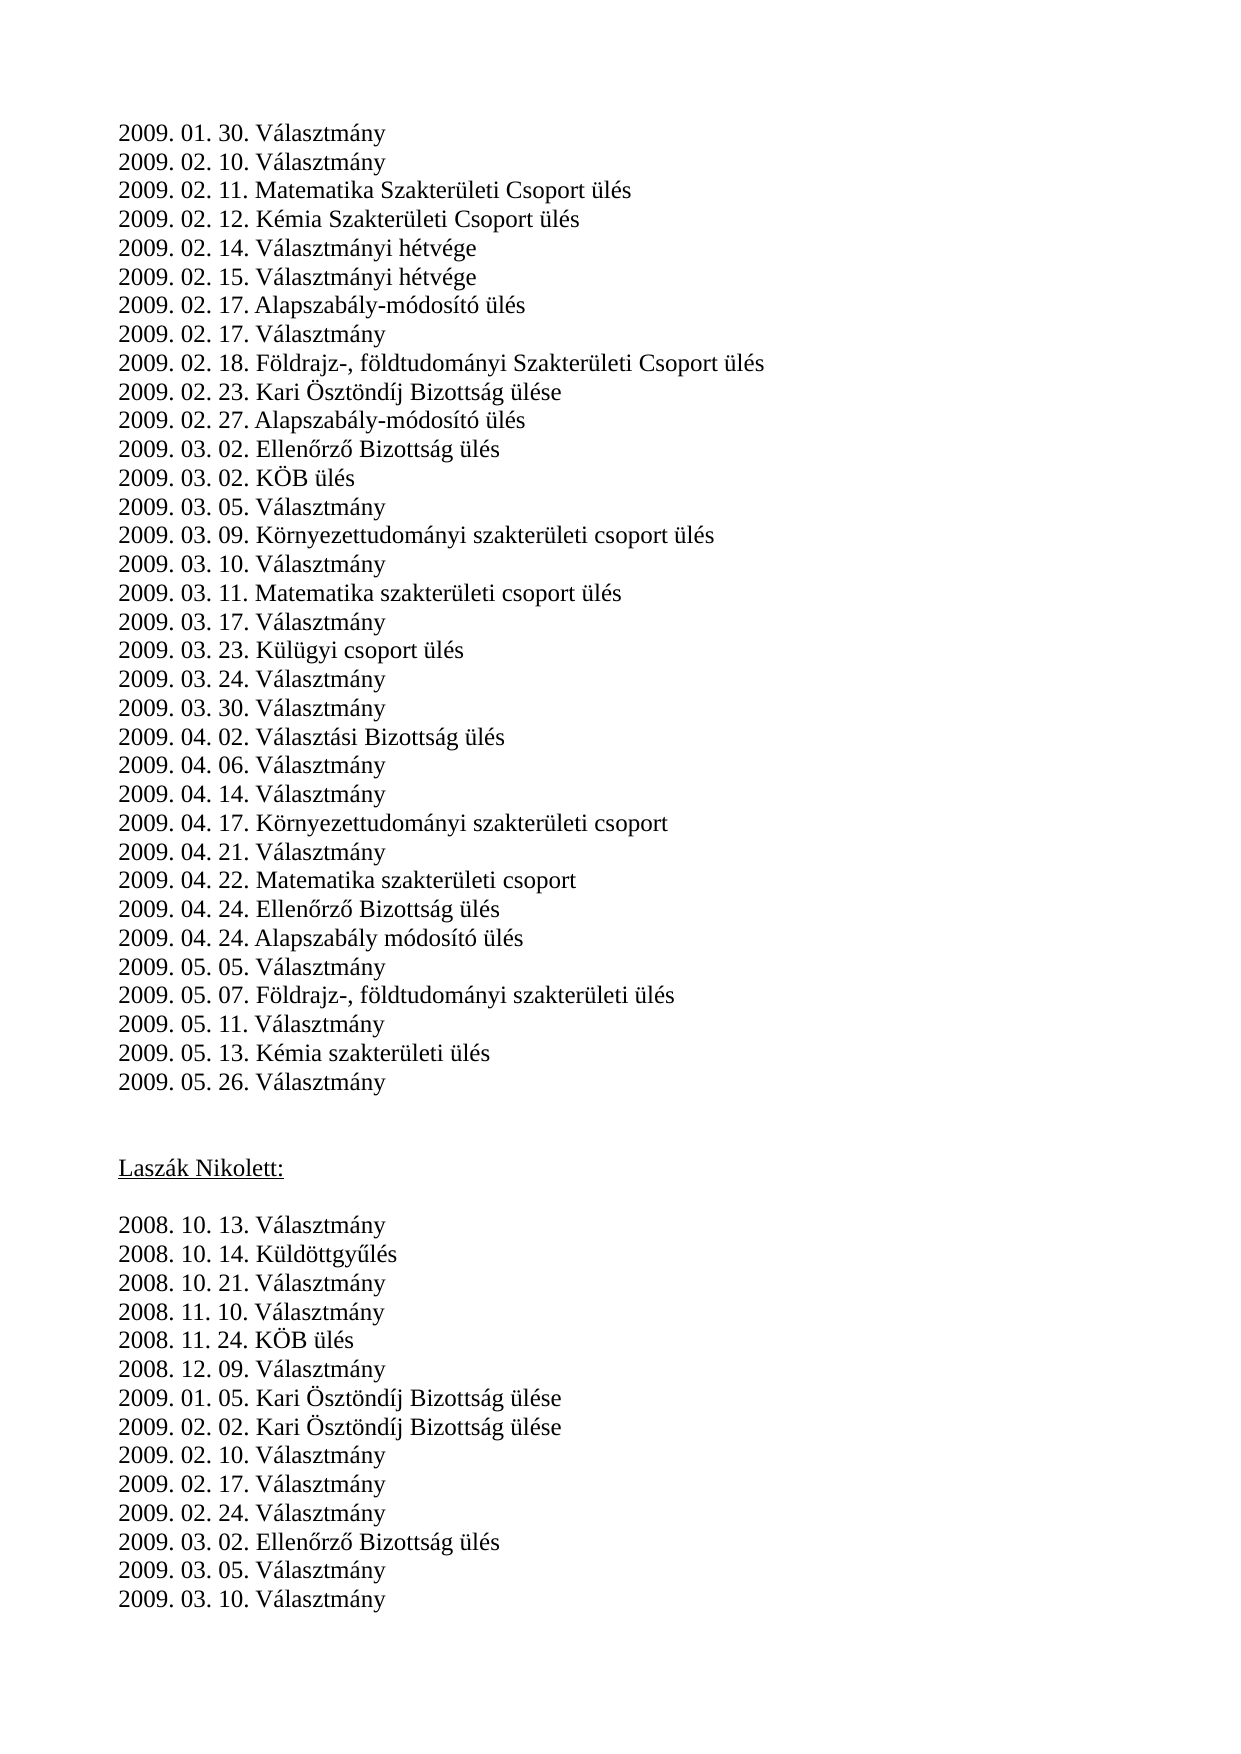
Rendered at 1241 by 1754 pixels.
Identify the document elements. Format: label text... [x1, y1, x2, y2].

text 2009. 05. 07. Földrajz-, földtudományi szakterületi ülés [118, 981, 1122, 1009]
text 2009. 03. 09. Környezettudományi szakterületi csoport ülés [118, 521, 1122, 549]
text 2009. 03. 30. Választmány [118, 693, 1122, 722]
text 2009. 04. 24. Ellenőrző Bizottság ülés [118, 894, 1122, 923]
text 2009. 04. 14. Választmány [118, 779, 1122, 808]
text 2009. 04. 06. Választmány [118, 751, 1122, 779]
text 2009. 02. 24. Választmány [118, 1498, 1122, 1527]
text 2009. 04. 02. Választási Bizottság ülés [118, 722, 1122, 751]
text 2009. 02. 02. Kari Ösztöndíj Bizottság ülése [118, 1412, 1122, 1441]
text 2009. 04. 21. Választmány [118, 837, 1122, 866]
text 2009. 03. 05. Választmány [118, 492, 1122, 521]
text 2009. 02. 18. Földrajz-, földtudományi Szakterületi Csoport ülés [118, 348, 1122, 377]
text 2009. 02. 12. Kémia Szakterületi Csoport ülés [118, 204, 1122, 233]
text 2009. 03. 02. Ellenőrző Bizottság ülés [118, 434, 1122, 463]
text 2008. 10. 21. Választmány [118, 1268, 1122, 1297]
text 2009. 03. 23. Külügyi csoport ülés [118, 636, 1122, 664]
text 2009. 03. 17. Választmány [118, 607, 1122, 636]
text 2008. 12. 09. Választmány [118, 1354, 1122, 1383]
text 2009. 03. 05. Választmány [118, 1556, 1122, 1584]
text 2009. 04. 24. Alapszabály módosító ülés [118, 923, 1122, 952]
text 2009. 02. 17. Választmány [118, 1469, 1122, 1498]
text 2009. 03. 10. Választmány [118, 1584, 1122, 1613]
text 2009. 02. 15. Választmányi hétvége [118, 262, 1122, 291]
text 2009. 02. 17. Választmány [118, 319, 1122, 348]
text 2008. 11. 24. KÖB ülés [118, 1326, 1122, 1354]
text 2009. 03. 24. Választmány [118, 664, 1122, 693]
text 2009. 01. 05. Kari Ösztöndíj Bizottság ülése [118, 1383, 1122, 1412]
text 2009. 02. 11. Matematika Szakterületi Csoport ülés [118, 176, 1122, 204]
text 2009. 03. 02. Ellenőrző Bizottság ülés [118, 1527, 1122, 1556]
text 2009. 02. 17. Alapszabály-módosító ülés [118, 291, 1122, 319]
text 2008. 10. 14. Küldöttgyűlés [118, 1239, 1122, 1268]
text 2009. 02. 10. Választmány [118, 147, 1122, 176]
text 2009. 02. 10. Választmány [118, 1441, 1122, 1469]
text 2009. 02. 23. Kari Ösztöndíj Bizottság ülése [118, 377, 1122, 406]
text 2008. 11. 10. Választmány [118, 1297, 1122, 1326]
text 2009. 05. 05. Választmány [118, 952, 1122, 981]
text 2009. 04. 22. Matematika szakterületi csoport [118, 866, 1122, 894]
text Laszák Nikolett: [118, 1153, 1122, 1182]
text 2009. 05. 11. Választmány [118, 1009, 1122, 1038]
text 2009. 01. 30. Választmány [118, 118, 1122, 147]
text 2009. 05. 13. Kémia szakterületi ülés [118, 1038, 1122, 1067]
text 2009. 05. 26. Választmány [118, 1067, 1122, 1096]
text 2009. 04. 17. Környezettudományi szakterületi csoport [118, 808, 1122, 837]
text 2009. 03. 02. KÖB ülés [118, 463, 1122, 492]
text 2008. 10. 13. Választmány [118, 1211, 1122, 1239]
text 2009. 02. 27. Alapszabály-módosító ülés [118, 406, 1122, 434]
text 2009. 03. 11. Matematika szakterületi csoport ülés [118, 578, 1122, 607]
text 2009. 02. 14. Választmányi hétvége [118, 233, 1122, 262]
text 2009. 03. 10. Választmány [118, 549, 1122, 578]
